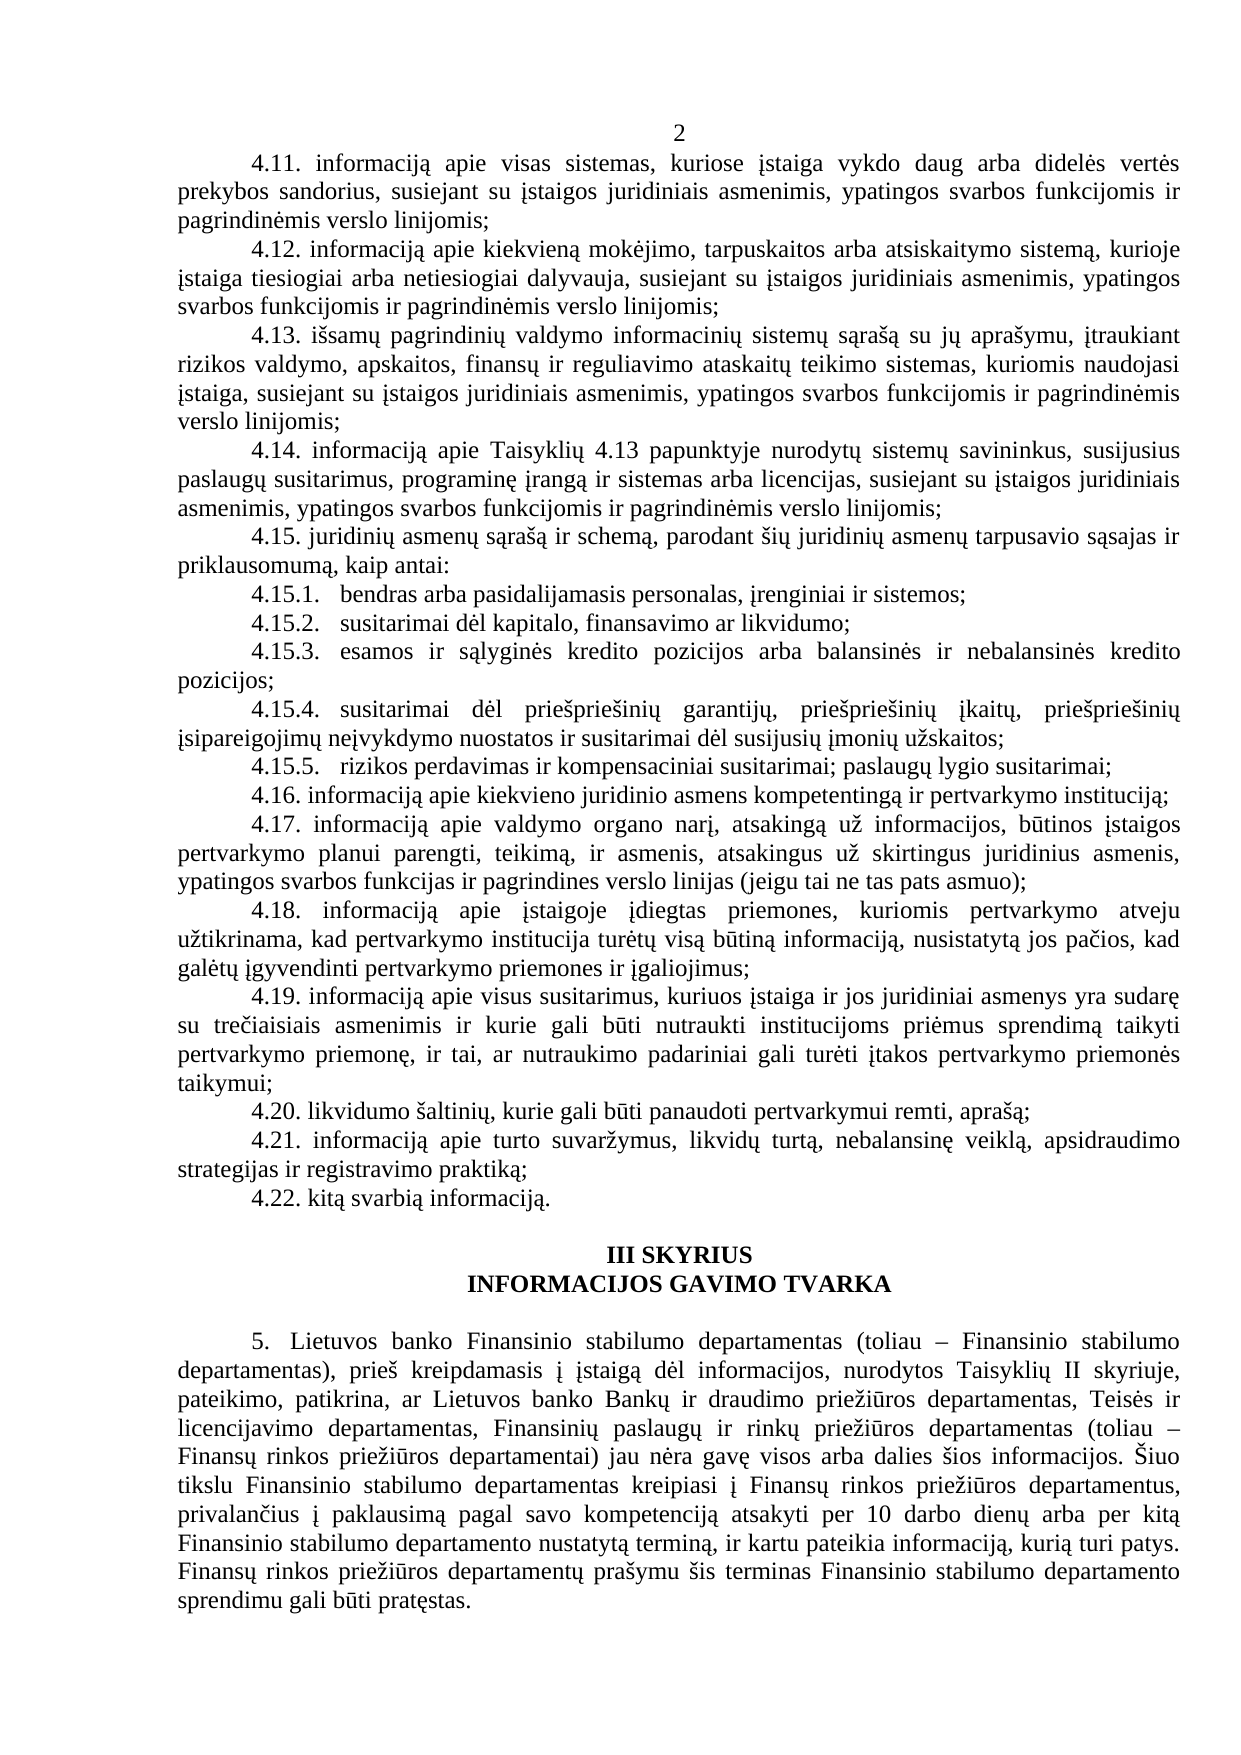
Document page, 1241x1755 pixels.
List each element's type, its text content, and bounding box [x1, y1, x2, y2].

text 4.15.1. bendras arba pasidalijamasis personalas, įrenginiai ir sistemos; [177, 579, 1181, 608]
text INFORMACIJOS GAVIMO TVARKA [177, 1269, 1181, 1298]
text 4.15.2. susitarimai dėl kapitalo, finansavimo ar likvidumo; [177, 608, 1181, 636]
text 4.15.3. esamos ir sąlyginės kredito pozicijos arba balansinės ir nebalansinės kredito pozicijos; [177, 636, 1181, 694]
text 4.16. informaciją apie kiekvieno juridinio asmens kompetentingą ir pertvarkymo instituciją; [177, 780, 1181, 809]
text 4.14. informaciją apie Taisyklių 4.13 papunktyje nurodytų sistemų savininkus, susijusius paslaugų susitarimus, programinę įrangą ir sistemas arba licencijas, susiejant su įstaigos juridiniais asmenimis, ypatingos svarbos funkcijomis ir pagrindinėmis verslo linijomis; [177, 435, 1181, 521]
text 4.13. išsamų pagrindinių valdymo informacinių sistemų sąrašą su jų aprašymu, įtraukiant rizikos valdymo, apskaitos, finansų ir reguliavimo ataskaitų teikimo sistemas, kuriomis naudojasi įstaiga, susiejant su įstaigos juridiniais asmenimis, ypatingos svarbos funkcijomis ir pagrindinėmis verslo linijomis; [177, 320, 1181, 435]
text 4.22. kitą svarbią informaciją. [177, 1183, 1181, 1211]
text 4.12. informaciją apie kiekvieną mokėjimo, tarpuskaitos arba atsiskaitymo sistemą, kurioje įstaiga tiesiogiai arba netiesiogiai dalyvauja, susiejant su įstaigos juridiniais asmenimis, ypatingos svarbos funkcijomis ir pagrindinėmis verslo linijomis; [177, 234, 1181, 320]
text 4.20. likvidumo šaltinių, kurie gali būti panaudoti pertvarkymui remti, aprašą; [177, 1096, 1181, 1125]
text 4.17. informaciją apie valdymo organo narį, atsakingą už informacijos, būtinos įstaigos pertvarkymo planui parengti, teikimą, ir asmenis, atsakingus už skirtingus juridinius asmenis, ypatingos svarbos funkcijas ir pagrindines verslo linijas (jeigu tai ne tas pats asmuo); [177, 809, 1181, 895]
text 4.11. informaciją apie visas sistemas, kuriose įstaiga vykdo daug arba didelės vertės prekybos sandorius, susiejant su įstaigos juridiniais asmenimis, ypatingos svarbos funkcijomis ir pagrindinėmis verslo linijomis; [177, 148, 1181, 234]
text 4.15. juridinių asmenų sąrašą ir schemą, parodant šių juridinių asmenų tarpusavio sąsajas ir priklausomumą, kaip antai: [177, 521, 1181, 579]
text III SKYRIUS [177, 1240, 1181, 1269]
text 4.15.5. rizikos perdavimas ir kompensaciniai susitarimai; paslaugų lygio susitarimai; [177, 751, 1181, 780]
text 5. Lietuvos banko Finansinio stabilumo departamentas (toliau – Finansinio stabilumo departamentas), prieš kreipdamasis į įstaigą dėl informacijos, nurodytos Taisyklių II skyriuje, pateikimo, patikrina, ar Lietuvos banko Bankų ir draudimo priežiūros departamentas, Teisės ir licencijavimo departamentas, Finansinių paslaugų ir rinkų priežiūros departamentas (toliau –Finansų rinkos priežiūros departamentai) jau nėra gavę visos arba dalies šios informacijos. Šiuo tikslu Finansinio stabilumo departamentas kreipiasi į Finansų rinkos priežiūros departamentus, privalančius į paklausimą pagal savo kompetenciją atsakyti per 10 darbo dienų arba per kitą Finansinio stabilumo departamento nustatytą terminą, ir kartu pateikia informaciją, kurią turi patys. Finansų rinkos priežiūros departamentų prašymu šis terminas Finansinio stabilumo departamento sprendimu gali būti pratęstas. [177, 1326, 1181, 1614]
text 4.15.4. susitarimai dėl priešpriešinių garantijų, priešpriešinių įkaitų, priešpriešinių įsipareigojimų neįvykdymo nuostatos ir susitarimai dėl susijusių įmonių užskaitos; [177, 694, 1181, 751]
text 4.19. informaciją apie visus susitarimus, kuriuos įstaiga ir jos juridiniai asmenys yra sudarę su trečiaisiais asmenimis ir kurie gali būti nutraukti institucijoms priėmus sprendimą taikyti pertvarkymo priemonę, ir tai, ar nutraukimo padariniai gali turėti įtakos pertvarkymo priemonės taikymui; [177, 981, 1181, 1096]
text 4.21. informaciją apie turto suvaržymus, likvidų turtą, nebalansinę veiklą, apsidraudimo strategijas ir registravimo praktiką; [177, 1125, 1181, 1183]
text 4.18. informaciją apie įstaigoje įdiegtas priemones, kuriomis pertvarkymo atveju užtikrinama, kad pertvarkymo institucija turėtų visą būtiną informaciją, nusistatytą jos pačios, kad galėtų įgyvendinti pertvarkymo priemones ir įgaliojimus; [177, 895, 1181, 981]
